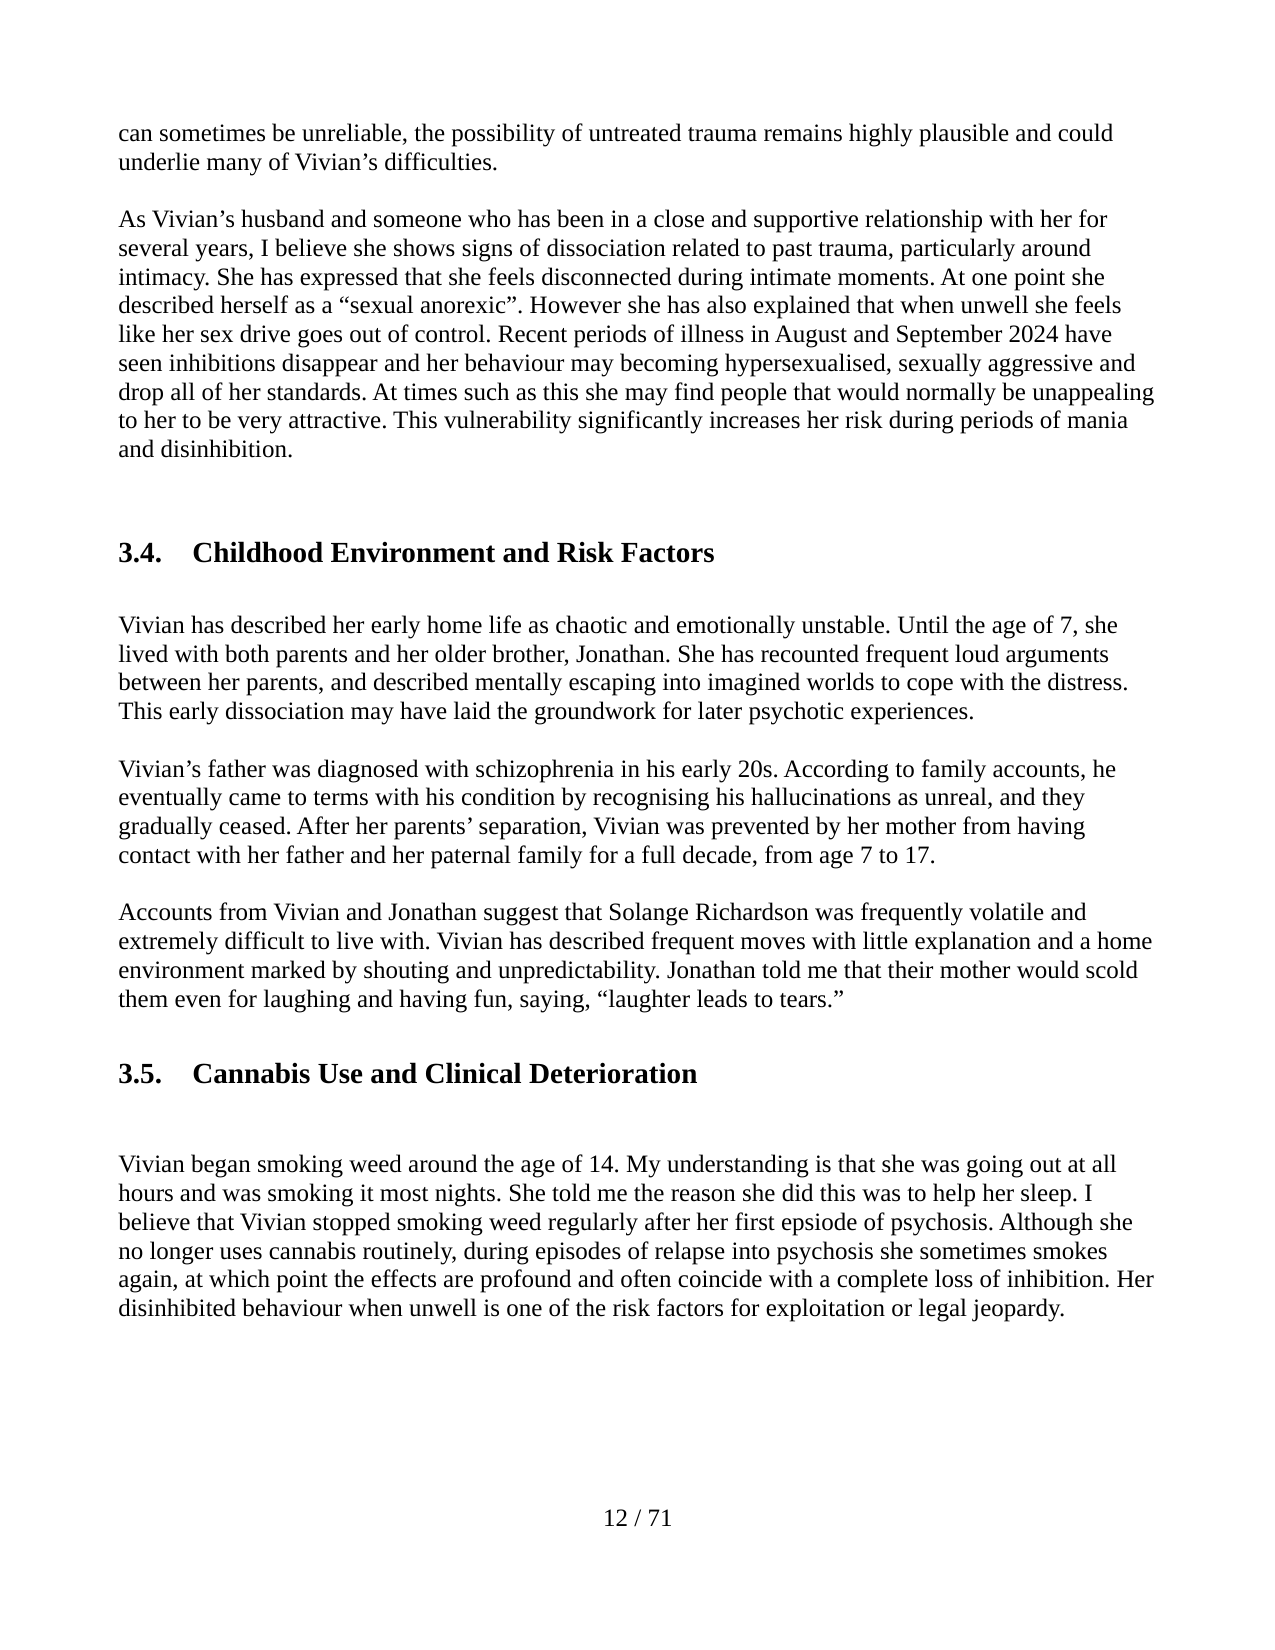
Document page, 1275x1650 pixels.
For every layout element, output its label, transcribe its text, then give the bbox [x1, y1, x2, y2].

subtitle Cannabis Use and Clinical Deterioration [118, 1056, 1157, 1089]
text Accounts from Vivian and Jonathan suggest that Solange Richardson was frequently volatile and extremely difficult to live with. Vivian has described frequent moves with little explanation and a home environment marked by shouting and unpredictability. Jonathan told me that their mother would scold them even for laughing and having fun, saying, “laughter leads to tears.” [118, 897, 1157, 1012]
text can sometimes be unreliable, the possibility of untreated trauma remains highly plausible and could underlie many of Vivian’s difficulties. [118, 118, 1157, 176]
text Vivian’s father was diagnosed with schizophrenia in his early 20s. According to family accounts, he eventually came to terms with his condition by recognising his hallucinations as unreal, and they gradually ceased. After her parents’ separation, Vivian was prevented by her mother from having contact with her father and her paternal family for a full decade, from age 7 to 17. [118, 754, 1157, 869]
text Vivian has described her early home life as chaotic and emotionally unstable. Until the age of 7, she lived with both parents and her older brother, Jonathan. She has recounted frequent loud arguments between her parents, and described mentally escaping into imagined worlds to cope with the distress. This early dissociation may have laid the groundwork for later psychotic experiences. [118, 610, 1157, 725]
text As Vivian’s husband and someone who has been in a close and supportive relationship with her for several years, I believe she shows signs of dissociation related to past trauma, particularly around intimacy. She has expressed that she feels disconnected during intimate moments. At one point she described herself as a “sexual anorexic”. However she has also explained that when unwell she feels like her sex drive goes out of control. Recent periods of illness in August and September 2024 have seen inhibitions disappear and her behaviour may becoming hypersexualised, sexually aggressive and drop all of her standards. At times such as this she may find people that would normally be unappealing to her to be very attractive. This vulnerability significantly increases her risk during periods of mania and disinhibition. [118, 204, 1157, 463]
text Vivian began smoking weed around the age of 14. My understanding is that she was going out at all hours and was smoking it most nights. She told me the reason she did this was to help her sleep. I believe that Vivian stopped smoking weed regularly after her first epsiode of psychosis. Although she no longer uses cannabis routinely, during episodes of relapse into psychosis she sometimes smokes again, at which point the effects are profound and often coincide with a complete loss of inhibition. Her disinhibited behaviour when unwell is one of the risk factors for exploitation or legal jeopardy. [118, 1149, 1157, 1322]
subtitle Childhood Environment and Risk Factors [118, 535, 1157, 569]
